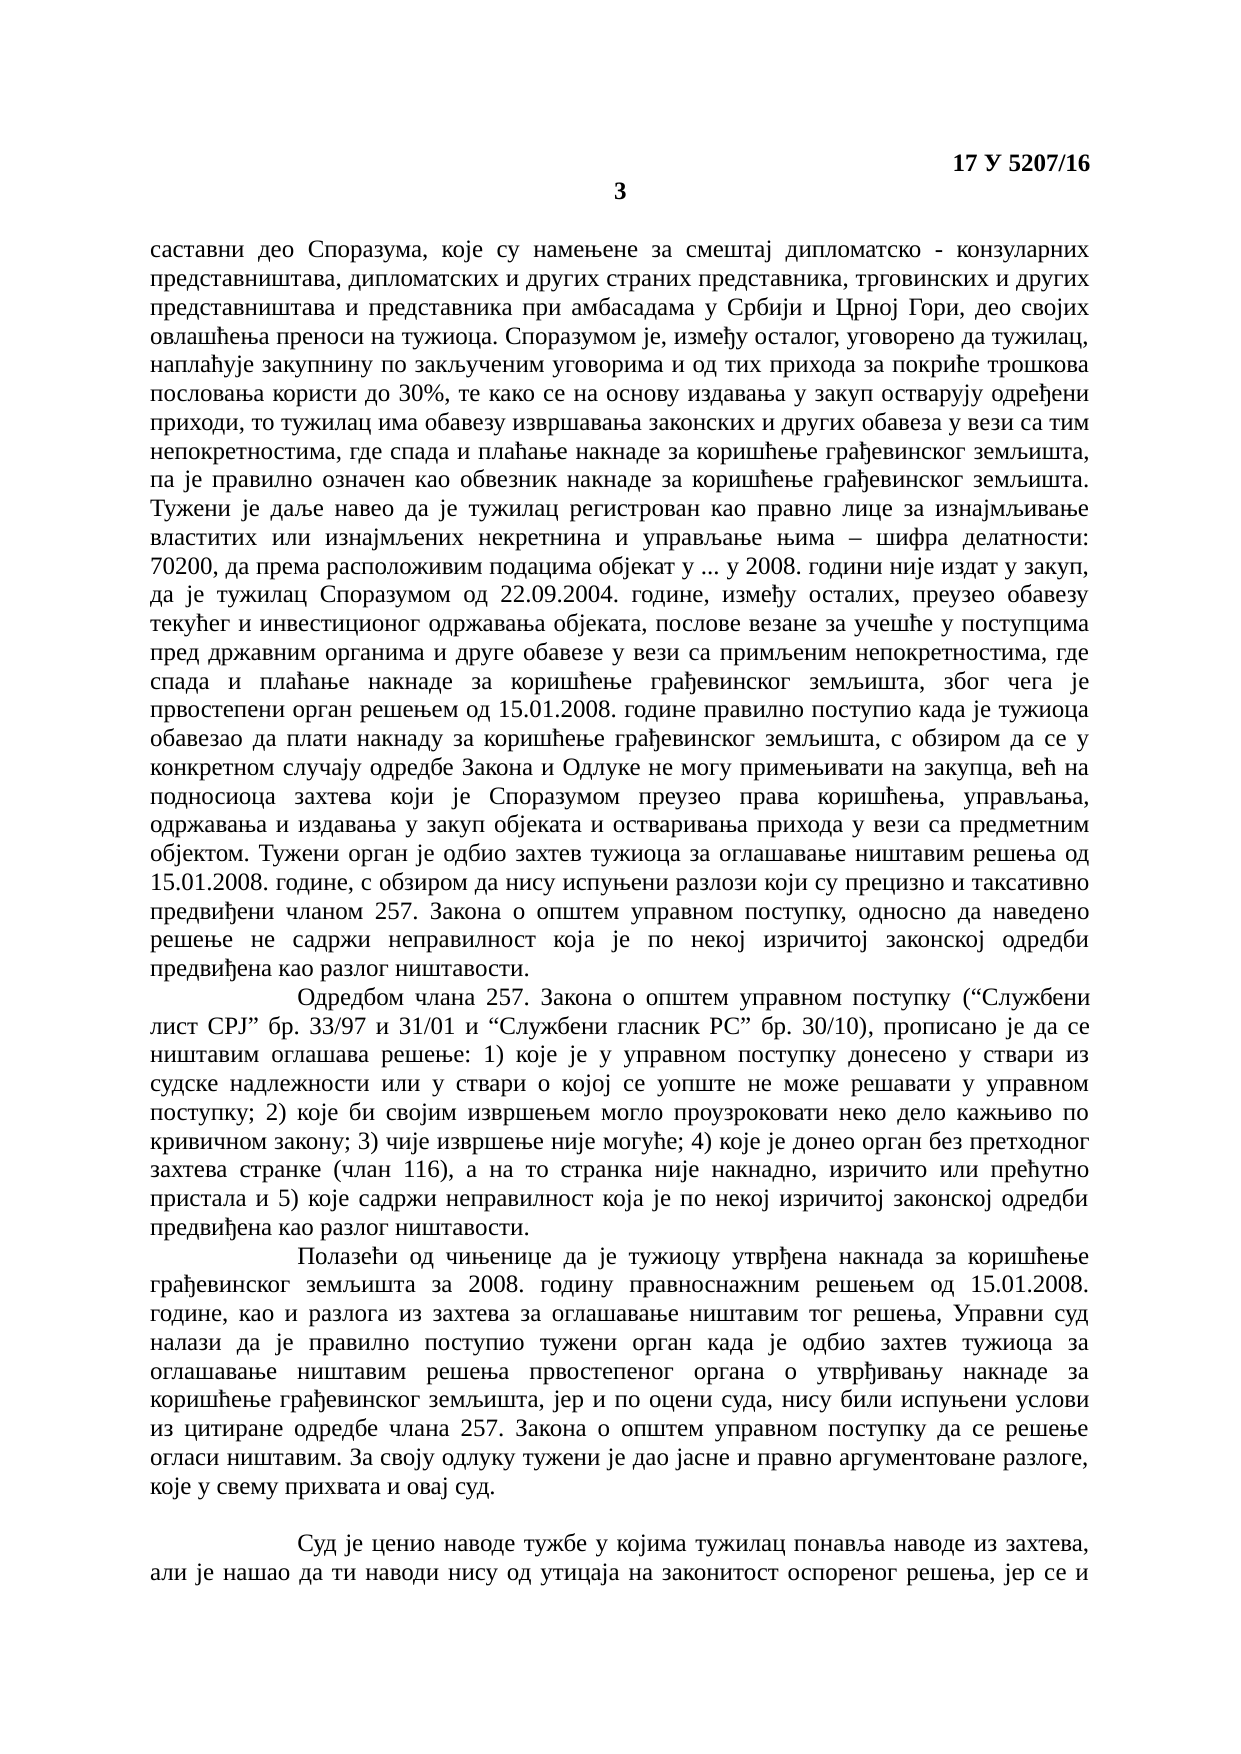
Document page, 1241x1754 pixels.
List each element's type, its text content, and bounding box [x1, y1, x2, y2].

text Одредбом члана 257. Закона о општем управном поступку (“Службени лист СРЈ” бр. 33/97 и 31/01 и “Службени гласник РС” бр. 30/10), прописано је да се ништавим оглашава решење: 1) које је у управном поступку донесено у ствари из судске надлежности или у ствари о којој се уопште не може решавати у управном поступку; 2) које би својим извршењем могло проузроковати неко дело кажњиво по кривичном закону; 3) чије извршење није могуће; 4) које је донео орган без претходног захтева странке (члан 116), а на то странка није накнадно, изричито или прећутно пристала и 5) које садржи неправилност која је по некој изричитој законској одредби предвиђена као разлог ништавости. [150, 982, 1090, 1241]
text саставни део Споразума, које су намењене за смештај дипломатско - конзуларних представништава, дипломатских и других страних представника, трговинских и других представништава и представника при амбасадама у Србији и Црној Гори, део својих овлашћења преноси на тужиоца. Споразумом је, између осталог, уговорено да тужилац, наплаћује закупнину по закљученим уговорима и од тих прихода за покриће трошкова пословања користи до 30%, те како се на основу издавања у закуп остварују одређени приходи, то тужилац има обавезу извршавања законских и других обавеза у вези са тим непокретностима, где спада и плаћање накнаде за коришћење грађевинског земљишта, па је правилно означен као обвезник накнаде за коришћење грађевинског земљишта. Тужени је даље навео да је тужилац регистрован као правно лице за изнајмљивање властитих или изнајмљених некретнина и управљање њима – шифра делатности: 70200, да према расположивим подацима објекат у ... у 2008. години није издат у закуп, да је тужилац Споразумом од 22.09.2004. године, између осталих, преузео обавезу текућег и инвестиционог одржавања објеката, послове везане за учешће у поступцима пред државним органима и друге обавезе у вези са примљеним непокретностима, где спада и плаћање накнаде за коришћење грађевинског земљишта, због чега је првостепени орган решењем од 15.01.2008. године правилно поступио када је тужиоца обавезао да плати накнаду за коришћење грађевинског земљишта, с обзиром да се у конкретном случају одредбе Закона и Одлуке не могу примењивати на закупца, већ на подносиоца захтева који је Споразумом преузео права коришћења, управљања, одржавања и издавања у закуп објеката и остваривања прихода у вези са предметним објектом. Тужени орган је одбио захтев тужиоца за оглашавање ништавим решења од 15.01.2008. године, с обзиром да нису испуњени разлози који су прецизно и таксативно предвиђени чланом 257. Закона о општем управном поступку, односно да наведено решење не садржи неправилност која је по некој изричитој законској одредби предвиђена као разлог ништавости. [150, 234, 1090, 982]
text Суд је ценио наводе тужбе у којима тужилац понавља наводе из захтева, али је нашао да ти наводи нису од утицаја на законитост оспореног решења, јер се и [150, 1528, 1090, 1586]
text Полазећи од чињенице да је тужиоцу утврђена накнада за коришћење грађевинског земљишта за 2008. годину правноснажним решењем од 15.01.2008. године, као и разлога из захтева за оглашавање ништавим тог решења, Управни суд налази да је правилно поступио тужени орган када је одбио захтев тужиоца за оглашавање ништавим решења првостепеног органа о утврђивању накнаде за коришћење грађевинског земљишта, јер и по оцени суда, нису били испуњени услови из цитиране одредбе члана 257. Закона о општем управном поступку да се решење огласи ништавим. За своју одлуку тужени је дао јасне и правно аргументоване разлоге, које у свему прихвата и овај суд. [150, 1241, 1090, 1499]
